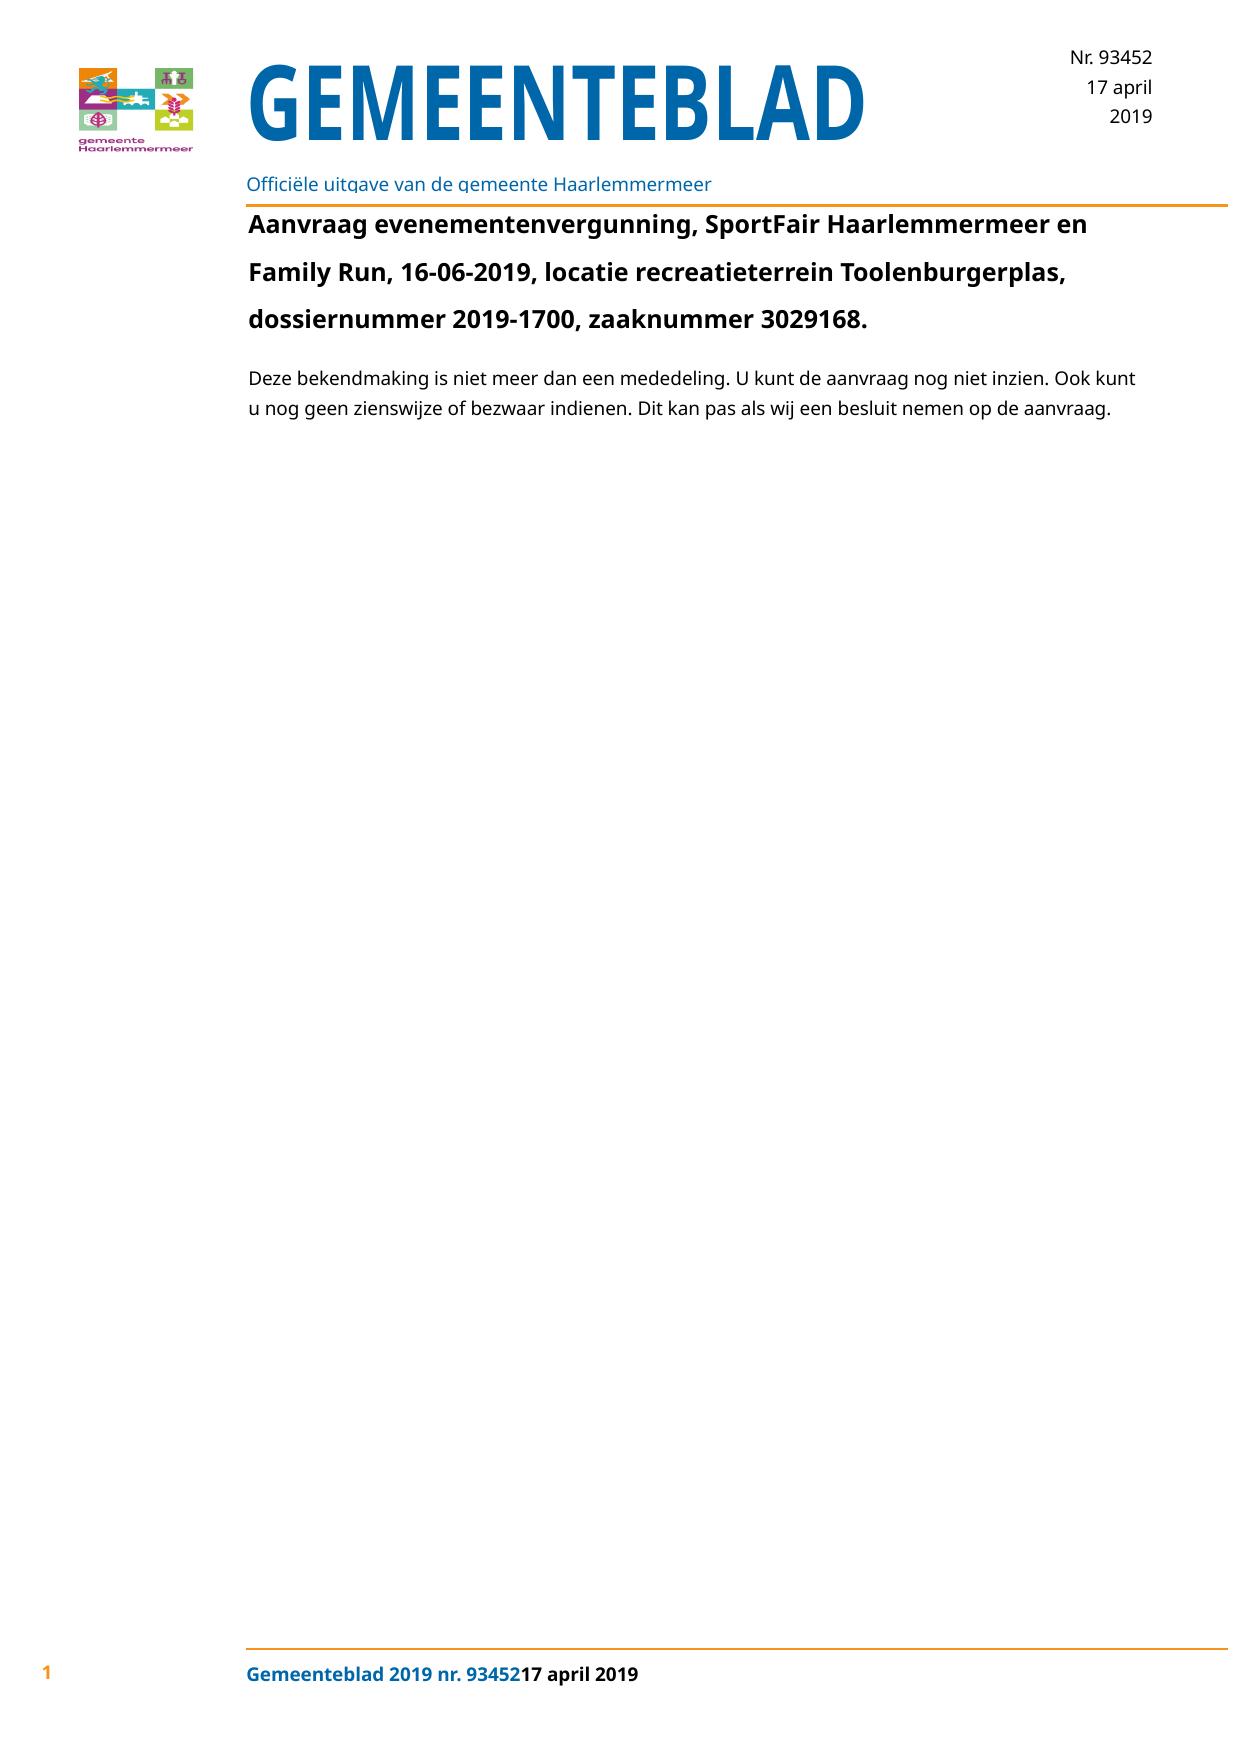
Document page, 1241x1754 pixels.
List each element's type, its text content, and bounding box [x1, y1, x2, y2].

text Aanvraag evenementenvergunning, SportFair Haarlemmermeer en Family Run, 16-06-2019, locatie recreatieterrein Toolenburgerplas, dossiernummer 2019-1700, zaaknummer 3029168. [248, 207, 1152, 336]
picture [41, 47, 231, 172]
text Deze bekendmaking is niet meer dan een mededeling. U kunt de aanvraag nog niet inzien. Ook kunt u nog geen zienswijze of bezwaar indienen. Dit kan pas als wij een besluit nemen op de aanvraag. [248, 366, 1152, 421]
